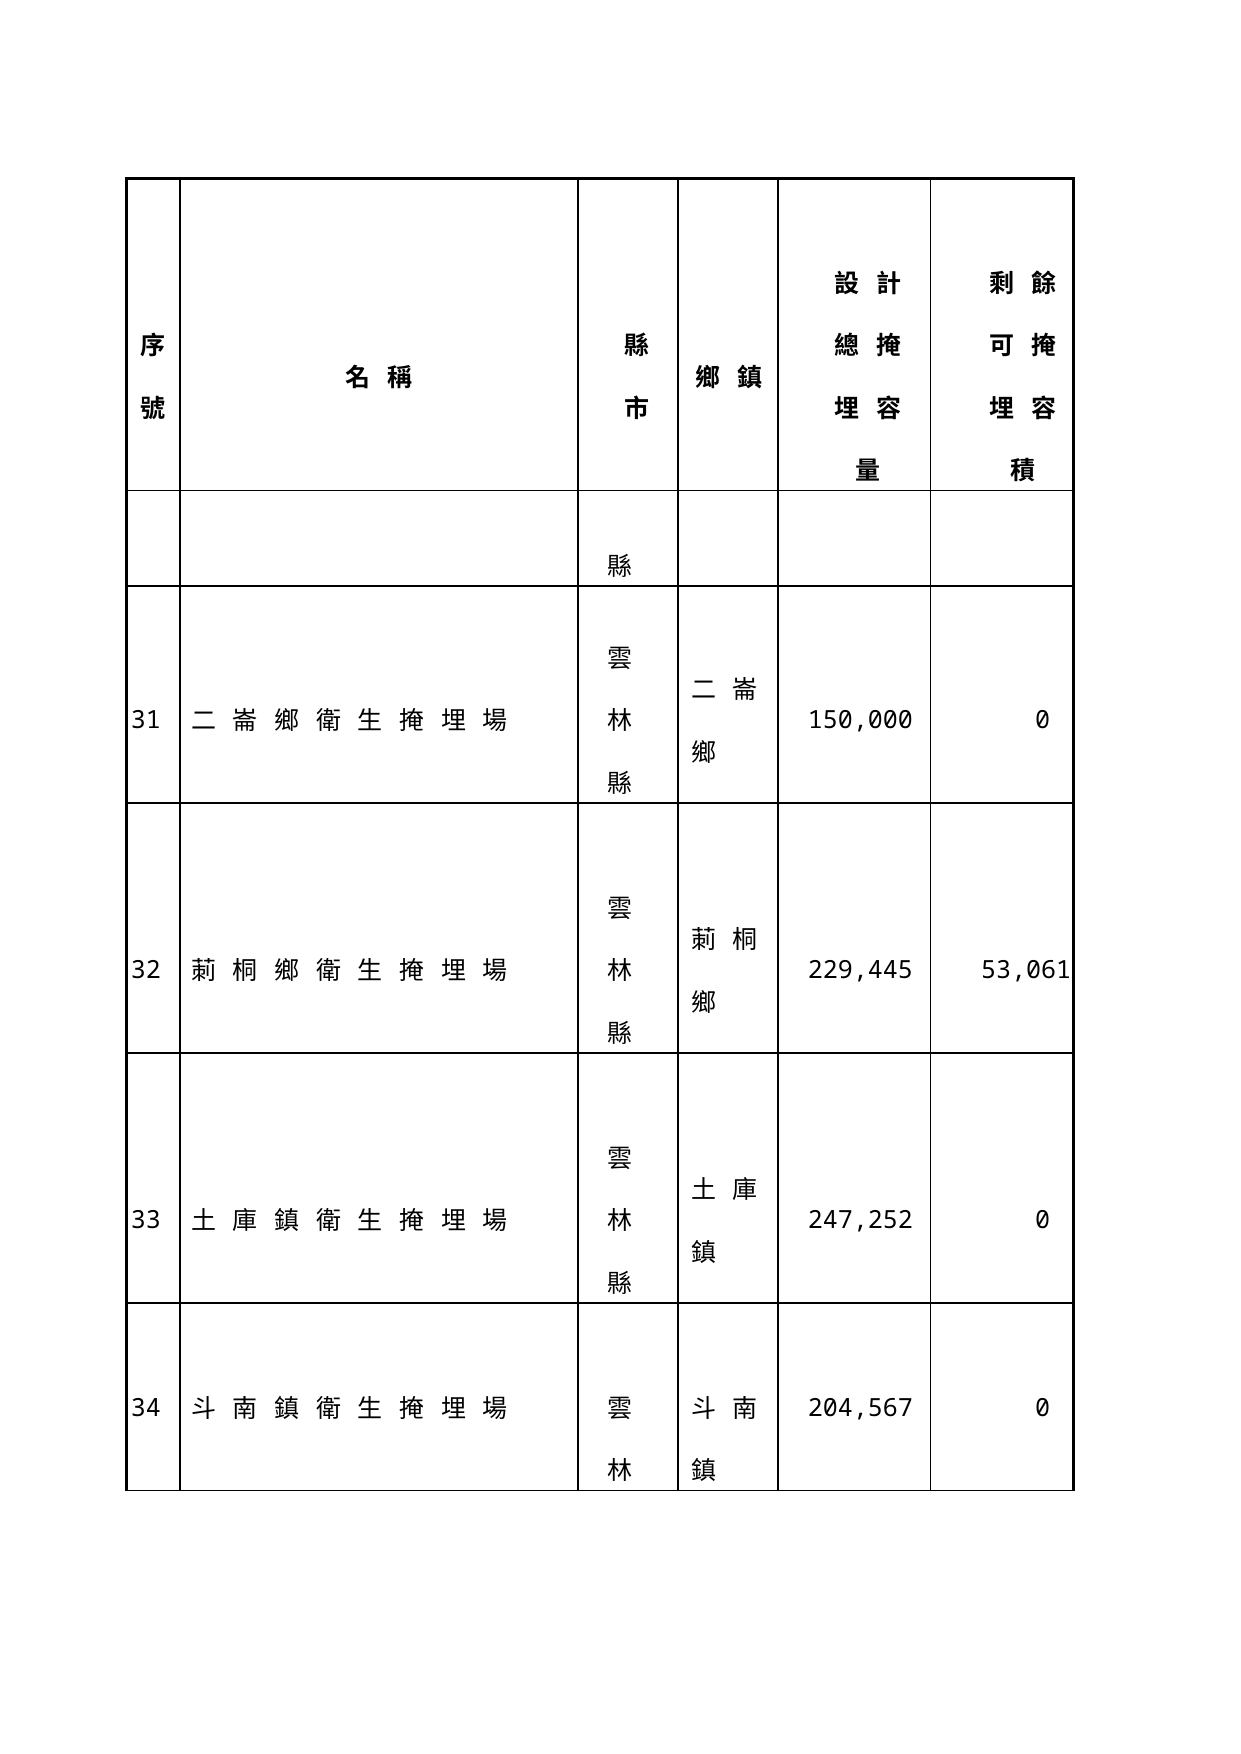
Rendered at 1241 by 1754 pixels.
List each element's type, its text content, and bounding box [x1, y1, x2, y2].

table_cell 雲林縣 [579, 1054, 677, 1302]
table_cell 53,061 [931, 804, 1072, 1052]
table_cell [679, 491, 777, 585]
table_cell 二崙鄉 [679, 587, 777, 802]
table_cell [181, 491, 577, 585]
table_cell 莿桐鄉衛生掩埋場 [181, 804, 577, 1052]
table_cell 土庫鎮衛生掩埋場 [181, 1054, 577, 1302]
table_cell 204,567 [779, 1304, 930, 1490]
table_cell 32 [128, 804, 179, 1052]
table_header 名稱 [181, 180, 577, 490]
table_cell 0 [931, 1054, 1072, 1302]
table_cell 土庫鎮 [679, 1054, 777, 1302]
table_cell [931, 491, 1072, 585]
table_cell 雲林縣 [579, 804, 677, 1052]
table_header 序號 [128, 180, 179, 490]
table_cell [128, 491, 179, 585]
table_cell 0 [931, 1304, 1072, 1490]
table_cell 雲林縣 [579, 587, 677, 802]
table_cell 229,445 [779, 804, 930, 1052]
table_cell 斗南鎮衛生掩埋場 [181, 1304, 577, 1490]
table_header 鄉鎮 [679, 180, 777, 490]
table_cell 二崙鄉衛生掩埋場 [181, 587, 577, 802]
table_header 設計總掩埋容量 [779, 180, 930, 490]
table_cell [779, 491, 930, 585]
table_header 剩餘可掩埋容積 [931, 180, 1072, 490]
table_cell 34 [128, 1304, 179, 1490]
table_cell 斗南鎮 [679, 1304, 777, 1490]
table_cell 雲林 [579, 1304, 677, 1490]
table_cell 150,000 [779, 587, 930, 802]
table_header 縣市 [579, 180, 677, 490]
table_cell 33 [128, 1054, 179, 1302]
table_cell 莿桐鄉 [679, 804, 777, 1052]
table_cell 0 [931, 587, 1072, 802]
table_cell 縣 [579, 491, 677, 585]
table_cell 31 [128, 587, 179, 802]
table_cell 247,252 [779, 1054, 930, 1302]
